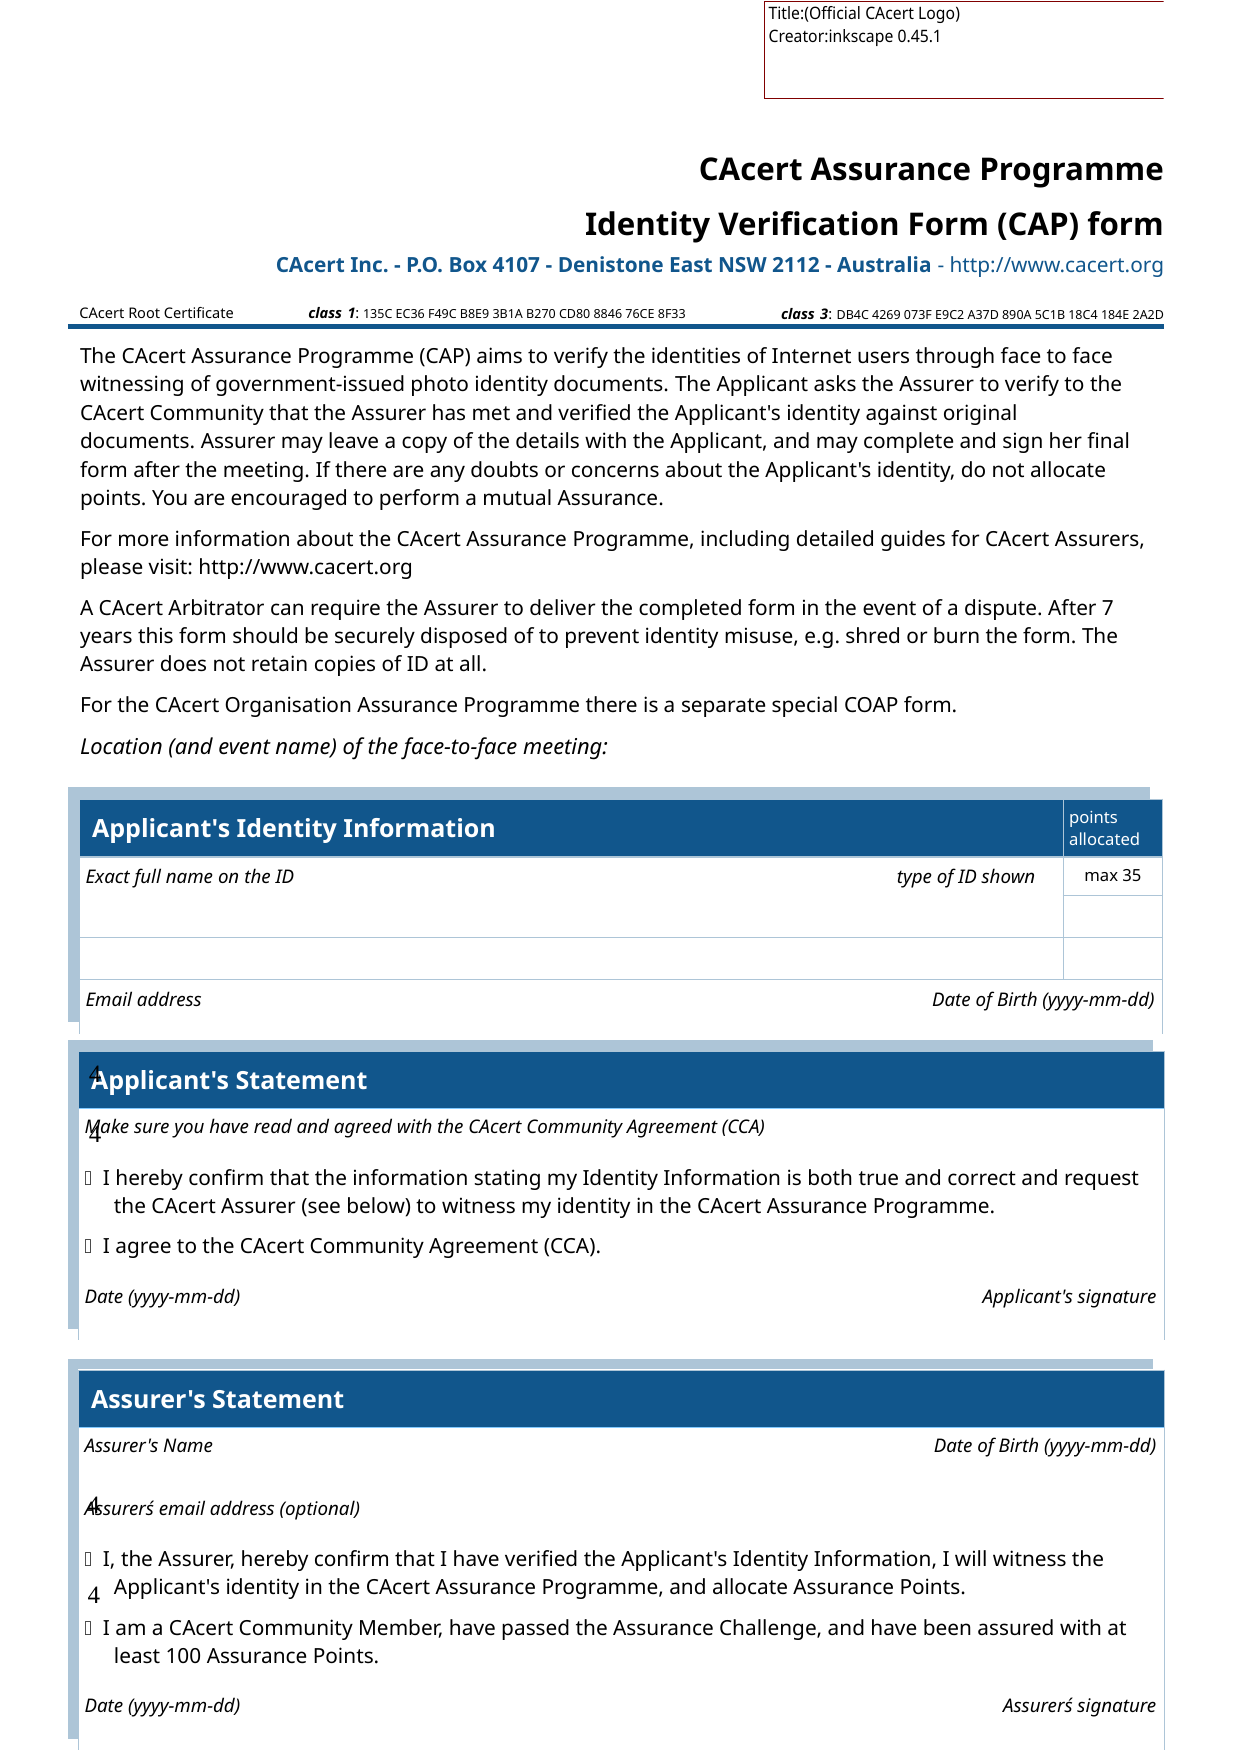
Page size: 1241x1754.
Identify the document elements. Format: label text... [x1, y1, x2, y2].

table_cell max 35 [1064, 858, 1162, 894]
table_cell [80, 938, 871, 979]
table_header Location (and event name) of the face-to-face meeting: [68, 731, 1164, 784]
table_cell Email address [80, 980, 871, 1034]
table_cell Assurer's Name [79, 1428, 873, 1489]
table_cell  I hereby confirm that the information stating my Identity Information is both true and correct and request the CAcert Assurer (see below) to witness my identity in the CAcert Assurance Programme.  I agree to the CAcert Community Agreement (CCA). [79, 1145, 1164, 1277]
table_cell Date (yyyy-mm-dd) [79, 1687, 750, 1749]
table_cell [1064, 896, 1162, 937]
table_cell Applicant's signature [874, 1277, 1164, 1340]
text CAcert Inc. - P.O. Box 4107 - Denistone East NSW 2112 - Australia - http://www.cacert.org [68, 250, 1164, 278]
table_cell [871, 895, 1063, 937]
text The CAcert Assurance Programme (CAP) aims to verify the identities of Internet users through face to face witnessing of government-issued photo identity documents. The Applicant asks the Assurer to verify to the CAcert Community that the Assurer has met and verified the Applicant's identity against original documents. Assurer may leave a copy of the details with the Applicant, and may complete and sign her final form after the meeting. If there are any doubts or concerns about the Applicant's identity, do not allocate points. You are encouraged to perform a mutual Assurance. [80, 341, 1164, 512]
text Identity Verification Form (CAP) form [68, 201, 1164, 244]
table_header points allocated [1064, 800, 1162, 856]
table_header Applicant's Statement [79, 1052, 1164, 1108]
table_header class 3: DB4C 4269 073F E9C2 A37D 890A 5C1B 18C4 184E 2A2D [724, 301, 1164, 324]
table_cell Assurerś email address (optional) [79, 1490, 1164, 1527]
table_cell [80, 895, 871, 937]
table_cell Assurerś signature [750, 1687, 1164, 1749]
table_cell [1064, 938, 1162, 979]
table_header Assurer's Statement [79, 1371, 1164, 1427]
text For more information about the CAcert Assurance Programme, including detailed guides for CAcert Assurers, please visit: http://www.cacert.org [80, 524, 1164, 581]
table_cell Date of Birth (yyyy-mm-dd) [874, 1428, 1164, 1489]
table_header class 1: 135C EC36 F49C B8E9 3B1A B270 CD80 8846 76CE 8F33 [270, 301, 724, 324]
table_cell Exact full name on the ID [80, 858, 871, 894]
table_cell Make sure you have read and agreed with the CAcert Community Agreement (CCA) [79, 1109, 1164, 1145]
table_header CAcert Root Certificate [68, 301, 269, 324]
text A CAcert Arbitrator can require the Assurer to deliver the completed form in the event of a dispute. After 7 years this form should be securely disposed of to prevent identity misuse, e.g. shred or burn the form. The Assurer does not retain copies of ID at all. [80, 593, 1164, 678]
text CAcert Assurance Programme [68, 147, 1164, 189]
table_cell  I, the Assurer, hereby confirm that I have verified the Applicant's Identity Information, I will witness the Applicant's identity in the CAcert Assurance Programme, and allocate Assurance Points.  I am a CAcert Community Member, have passed the Assurance Challenge, and have been assured with at least 100 Assurance Points. [79, 1527, 1164, 1687]
text For the CAcert Organisation Assurance Programme there is a separate special COAP form. [80, 690, 1164, 719]
table_cell Date of Birth (yyyy-mm-dd) [871, 980, 1162, 1034]
table_cell [871, 938, 1063, 979]
table_cell type of ID shown [871, 858, 1063, 894]
table_cell Date (yyyy-mm-dd) [79, 1277, 873, 1340]
table_header Applicant's Identity Information [80, 800, 1063, 856]
